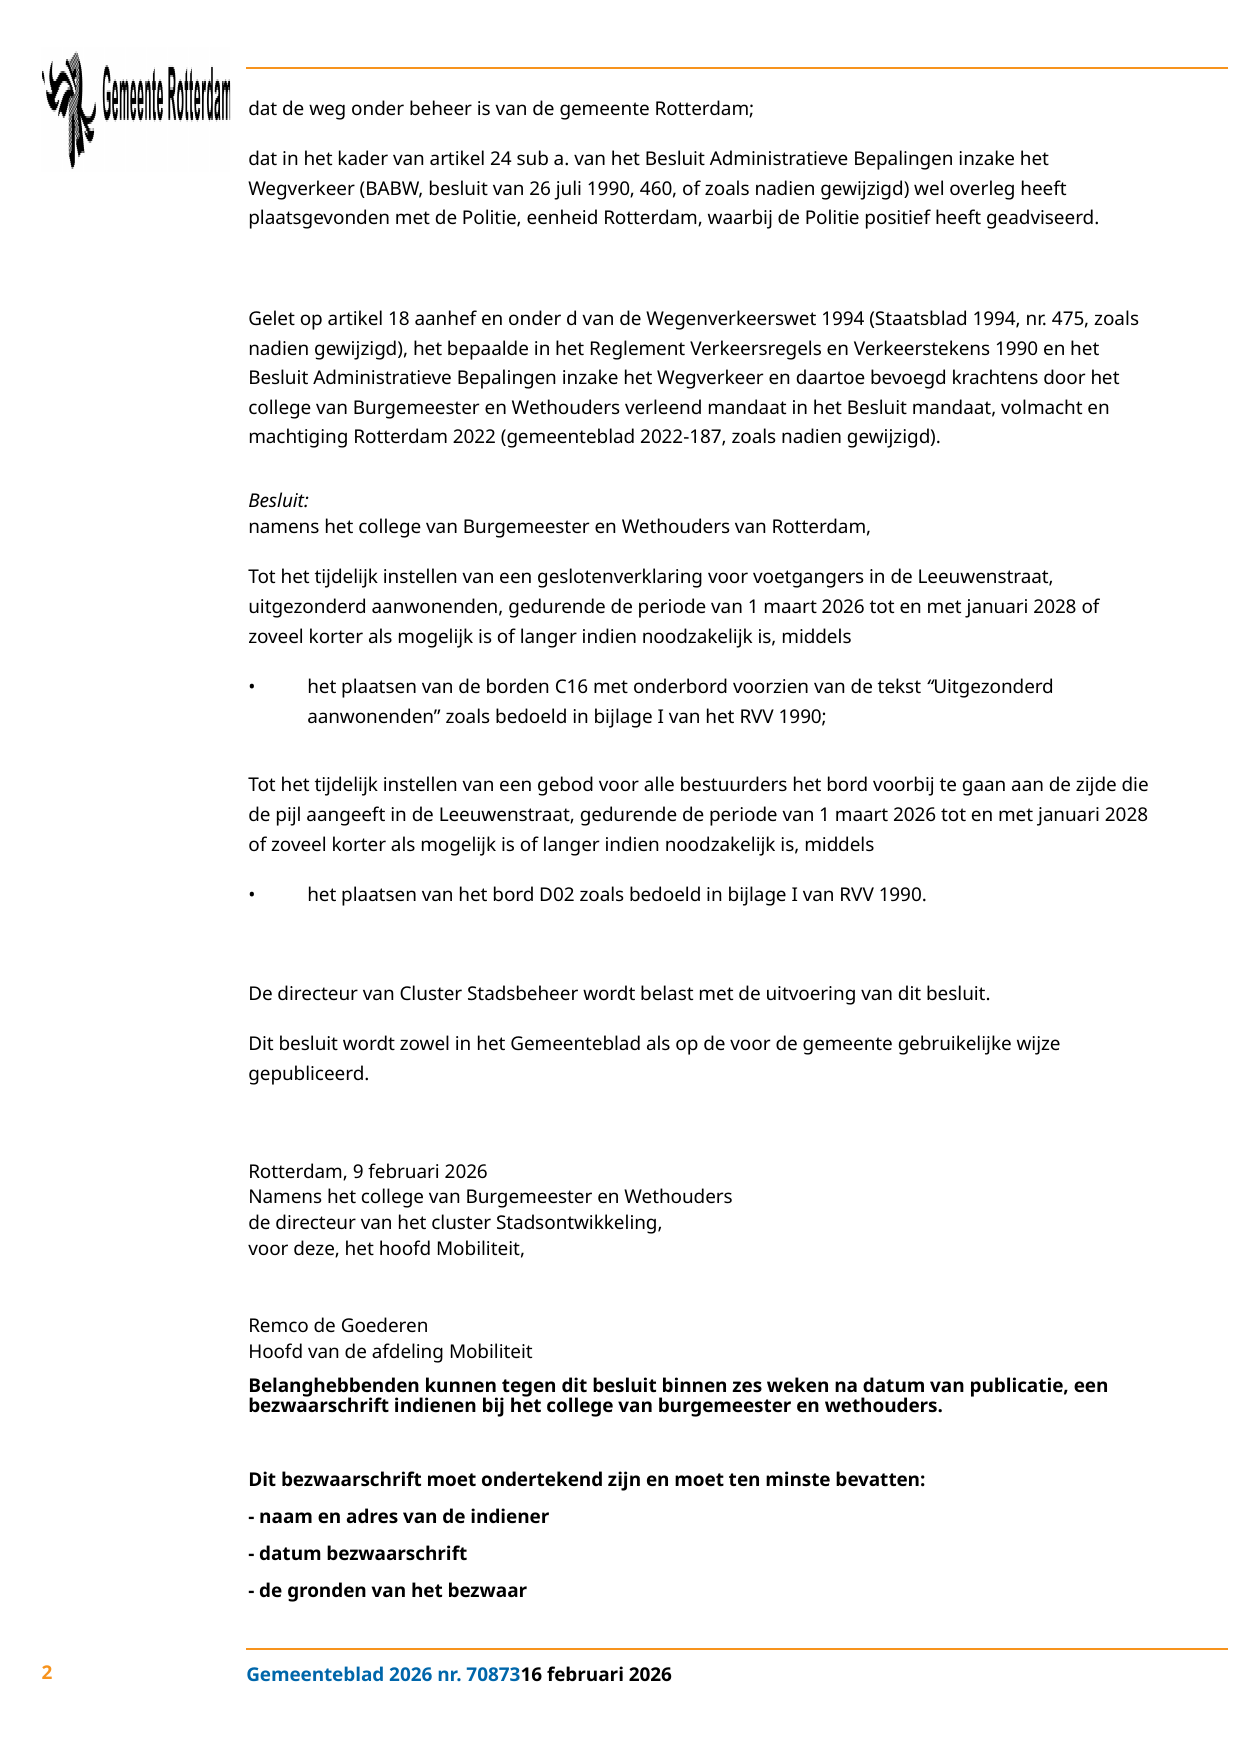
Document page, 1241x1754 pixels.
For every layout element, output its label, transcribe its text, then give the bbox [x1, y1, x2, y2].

text Dit besluit wordt zowel in het Gemeenteblad als op de voor de gemeente gebruikelijke wijze gepubliceerd. [248, 1030, 1152, 1085]
text de directeur van het cluster Stadsontwikkeling, [248, 1209, 1152, 1235]
text - de gronden van het bezwaar [248, 1582, 1152, 1601]
text Tot het tijdelijk instellen van een geslotenverklaring voor voetgangers in de Leeuwenstraat, uitgezonderd aanwonenden, gedurende de periode van 1 maart 2026 tot en met januari 2028 of zoveel korter als mogelijk is of langer indien noodzakelijk is, middels [248, 564, 1152, 648]
text Hoofd van de afdeling Mobiliteit [248, 1338, 1152, 1364]
text Besluit: [248, 487, 1152, 513]
text voor deze, het hoofd Mobiliteit, [248, 1235, 1152, 1261]
text De directeur van Cluster Stadsbeheer wordt belast met de uitvoering van dit besluit. [248, 980, 1152, 1005]
picture [41, 47, 231, 172]
text dat in het kader van artikel 24 sub a. van het Besluit Administratieve Bepalingen inzake het Wegverkeer (BABW, besluit van 26 juli 1990, 460, of zoals nadien gewijzigd) wel overleg heeft plaatsgevonden met de Politie, eenheid Rotterdam, waarbij de Politie positief heeft geadviseerd. [248, 145, 1152, 230]
text Namens het college van Burgemeester en Wethouders [248, 1184, 1152, 1209]
text - naam en adres van de indiener [248, 1508, 1152, 1527]
text Rotterdam, 9 februari 2026 [248, 1158, 1152, 1184]
list het plaatsen van de borden C16 met onderbord voorzien van de tekst “Uitgezonderd aanwonenden” zoals bedoeld in bijlage I van het RVV 1990; [248, 673, 1152, 728]
text Dit bezwaarschrift moet ondertekend zijn en moet ten minste bevatten: [248, 1471, 1152, 1490]
text Belanghebbenden kunnen tegen dit besluit binnen zes weken na datum van publicatie, een bezwaarschrift indienen bij het college van burgemeester en wethouders. [248, 1377, 1152, 1416]
text - datum bezwaarschrift [248, 1544, 1152, 1564]
text Remco de Goederen [248, 1312, 1152, 1338]
text Tot het tijdelijk instellen van een gebod voor alle bestuurders het bord voorbij te gaan aan de zijde die de pijl aangeeft in de Leeuwenstraat, gedurende de periode van 1 maart 2026 tot en met januari 2028 of zoveel korter als mogelijk is of langer indien noodzakelijk is, middels [248, 772, 1152, 857]
text dat de weg onder beheer is van de gemeente Rotterdam; [248, 95, 1152, 121]
text namens het college van Burgemeester en Wethouders van Rotterdam, [248, 513, 1152, 539]
list het plaatsen van het bord D02 zoals bedoeld in bijlage I van RVV 1990. [248, 881, 1152, 907]
text Gelet op artikel 18 aanhef en onder d van de Wegenverkeerswet 1994 (Staatsblad 1994, nr. 475, zoals nadien gewijzigd), het bepaalde in het Reglement Verkeersregels en Verkeerstekens 1990 en het Besluit Administratieve Bepalingen inzake het Wegverkeer en daartoe bevoegd krachtens door het college van Burgemeester en Wethouders verleend mandaat in het Besluit mandaat, volmacht en machtiging Rotterdam 2022 (gemeenteblad 2022-187, zoals nadien gewijzigd). [248, 305, 1152, 449]
